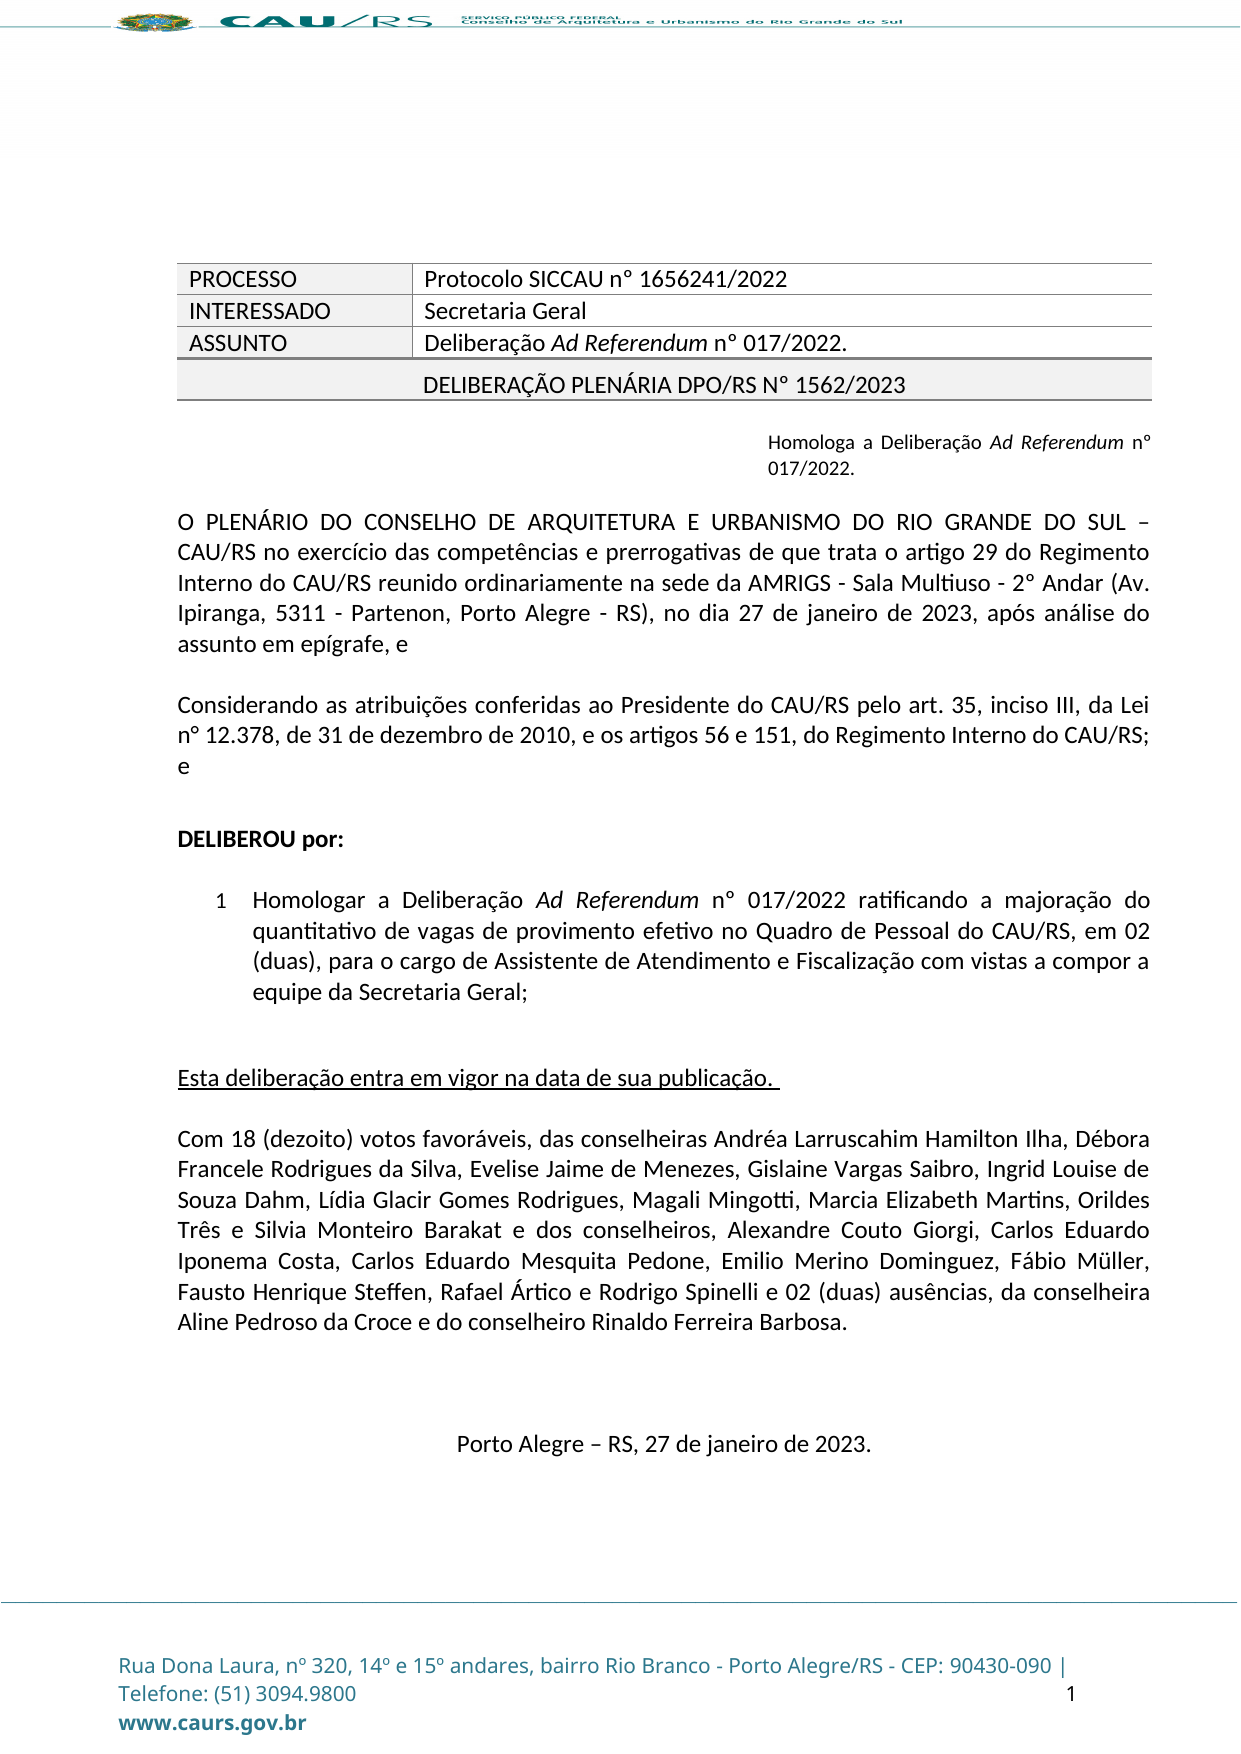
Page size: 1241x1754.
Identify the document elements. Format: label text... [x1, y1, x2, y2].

table_header PROCESSO [177, 264, 412, 294]
table_cell INTERESSADO [177, 295, 412, 326]
table_cell Secretaria Geral [413, 295, 1152, 326]
text Com 18 (dezoito) votos favoráveis, das conselheiras Andréa Larruscahim Hamilton Ilha, Débora Francele Rodrigues da Silva, Evelise Jaime de Menezes, Gislaine Vargas Saibro, Ingrid Louise de Souza Dahm, Lídia Glacir Gomes Rodrigues, Magali Mingotti, Marcia Elizabeth Martins, Orildes Três e Silvia Monteiro Barakat e dos conselheiros, Alexandre Couto Giorgi, Carlos Eduardo Iponema Costa, Carlos Eduardo Mesquita Pedone, Emilio Merino Dominguez, Fábio Müller, Fausto Henrique Steffen, Rafael Ártico e Rodrigo Spinelli e 02 (duas) ausências, da conselheira Aline Pedroso da Croce e do conselheiro Rinaldo Ferreira Barbosa. [177, 1123, 1152, 1337]
table_header Protocolo SICCAU nº 1656241/2022 [413, 264, 1152, 294]
table_cell Deliberação Ad Referendum nº 017/2022. [413, 327, 1152, 357]
list Esta deliberação entra em vigor na data de sua publicação. [177, 1062, 1152, 1092]
text DELIBERAÇÃO PLENÁRIA DPO/RS Nº 1562/2023 [177, 360, 1152, 399]
text DELIBEROU por: [177, 823, 1152, 854]
text Porto Alegre – RS, 27 de janeiro de 2023. [177, 1428, 1152, 1459]
text Considerando as atribuições conferidas ao Presidente do CAU/RS pelo art. 35, inciso III, da Lei n° 12.378, de 31 de dezembro de 2010, e os artigos 56 e 151, do Regimento Interno do CAU/RS; e [177, 689, 1152, 780]
list Homologar a Deliberação Ad Referendum nº 017/2022 ratificando a majoração do quantitativo de vagas de provimento efetivo no Quadro de Pessoal do CAU/RS, em 02 (duas), para o cargo de Assistente de Atendimento e Fiscalização com vistas a compor a equipe da Secretaria Geral; [215, 884, 1152, 1006]
table_cell ASSUNTO [177, 327, 412, 357]
text O PLENÁRIO DO CONSELHO DE ARQUITETURA E URBANISMO DO RIO GRANDE DO SUL – CAU/RS no exercício das competências e prerrogativas de que trata o artigo 29 do Regimento Interno do CAU/RS reunido ordinariamente na sede da AMRIGS - Sala Multiuso - 2º Andar (Av. Ipiranga, 5311 - Partenon, Porto Alegre - RS), no dia 27 de janeiro de 2023, após análise do assunto em epígrafe, e [177, 506, 1152, 658]
text Homologa a Deliberação Ad Referendum nº 017/2022. [768, 429, 1152, 480]
